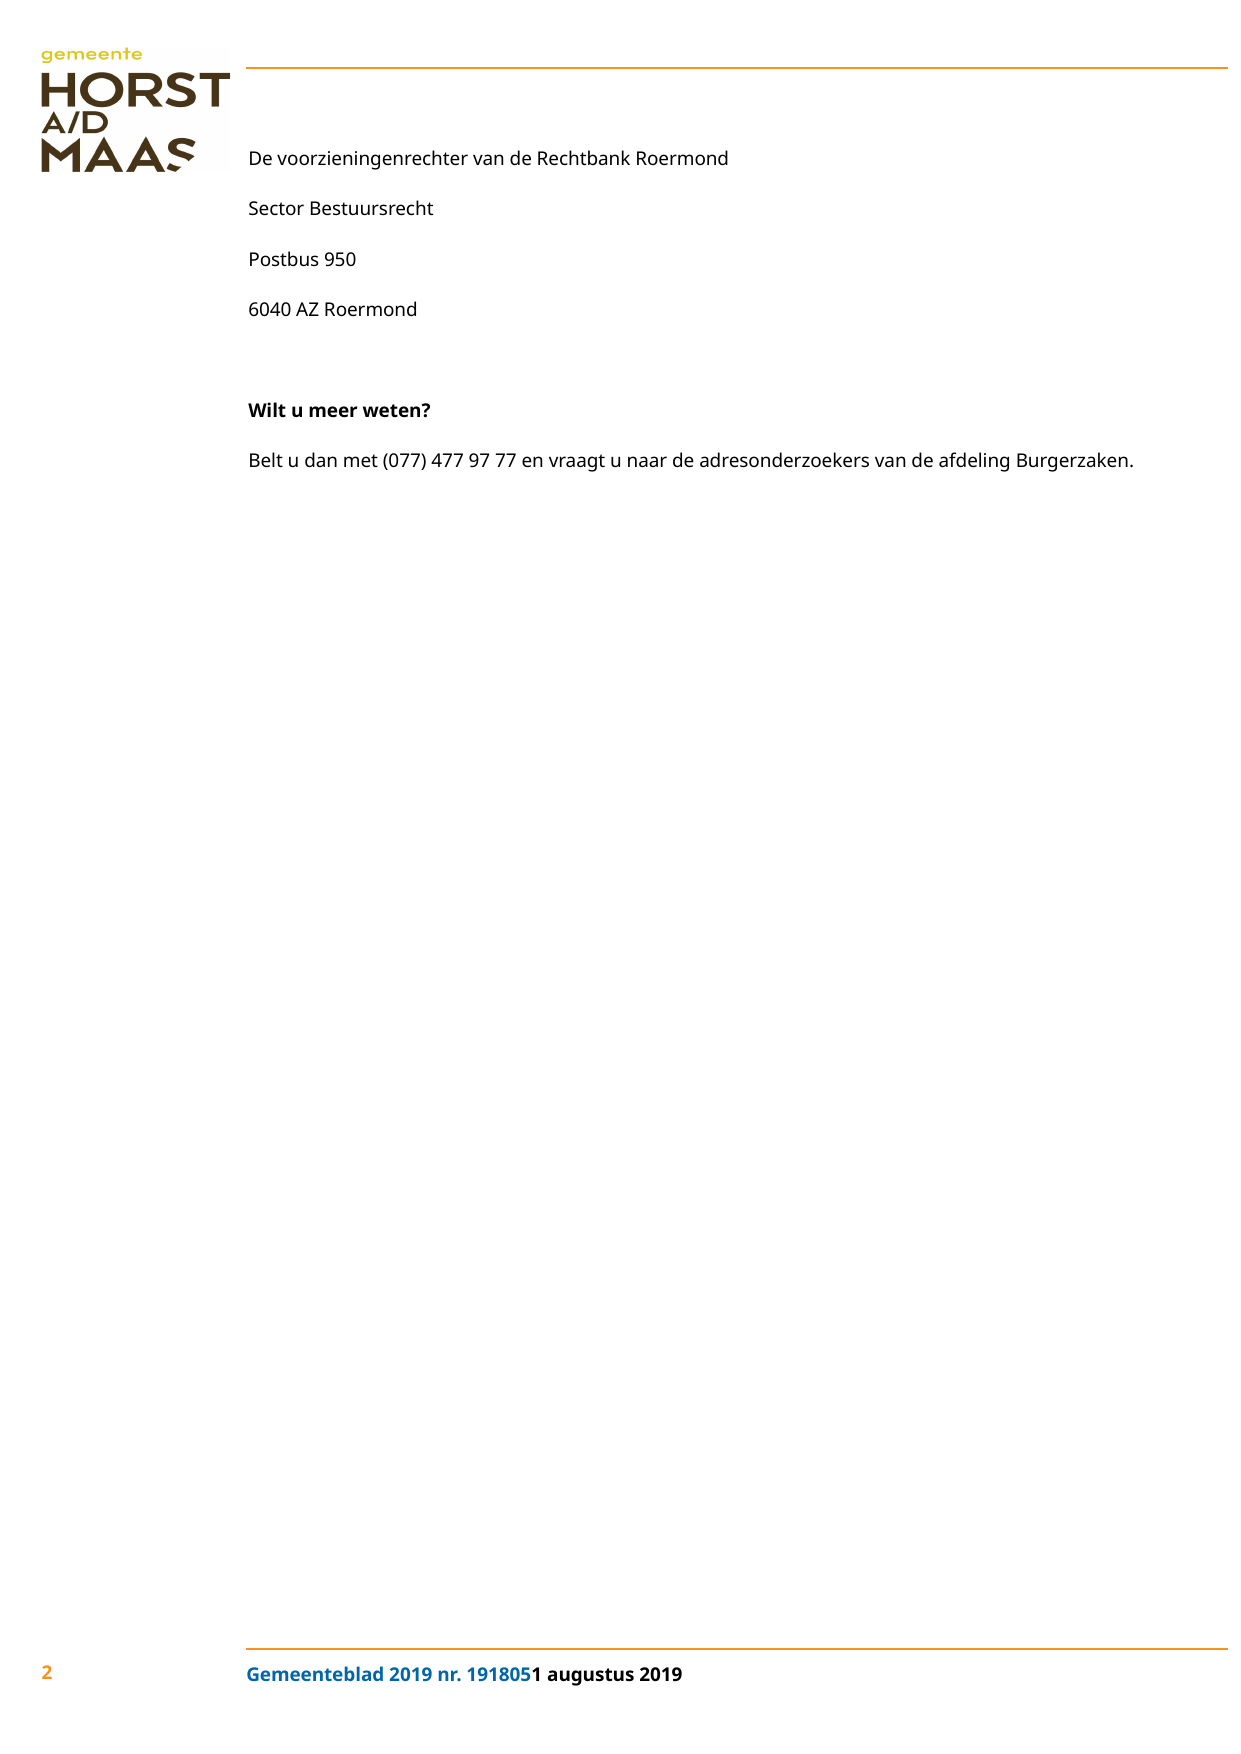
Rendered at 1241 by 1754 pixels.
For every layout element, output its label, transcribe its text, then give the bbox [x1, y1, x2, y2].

text De voorzieningenrechter van de Rechtbank Roermond [248, 145, 1152, 171]
text Postbus 950 [248, 246, 1152, 272]
text 6040 AZ Roermond [248, 296, 1152, 322]
picture [41, 47, 231, 172]
text Wilt u meer weten? [248, 397, 1152, 423]
text Sector Bestuursrecht [248, 196, 1152, 221]
text Belt u dan met (077) 477 97 77 en vraagt u naar de adresonderzoekers van de afdeling Burgerzaken. [248, 448, 1152, 473]
